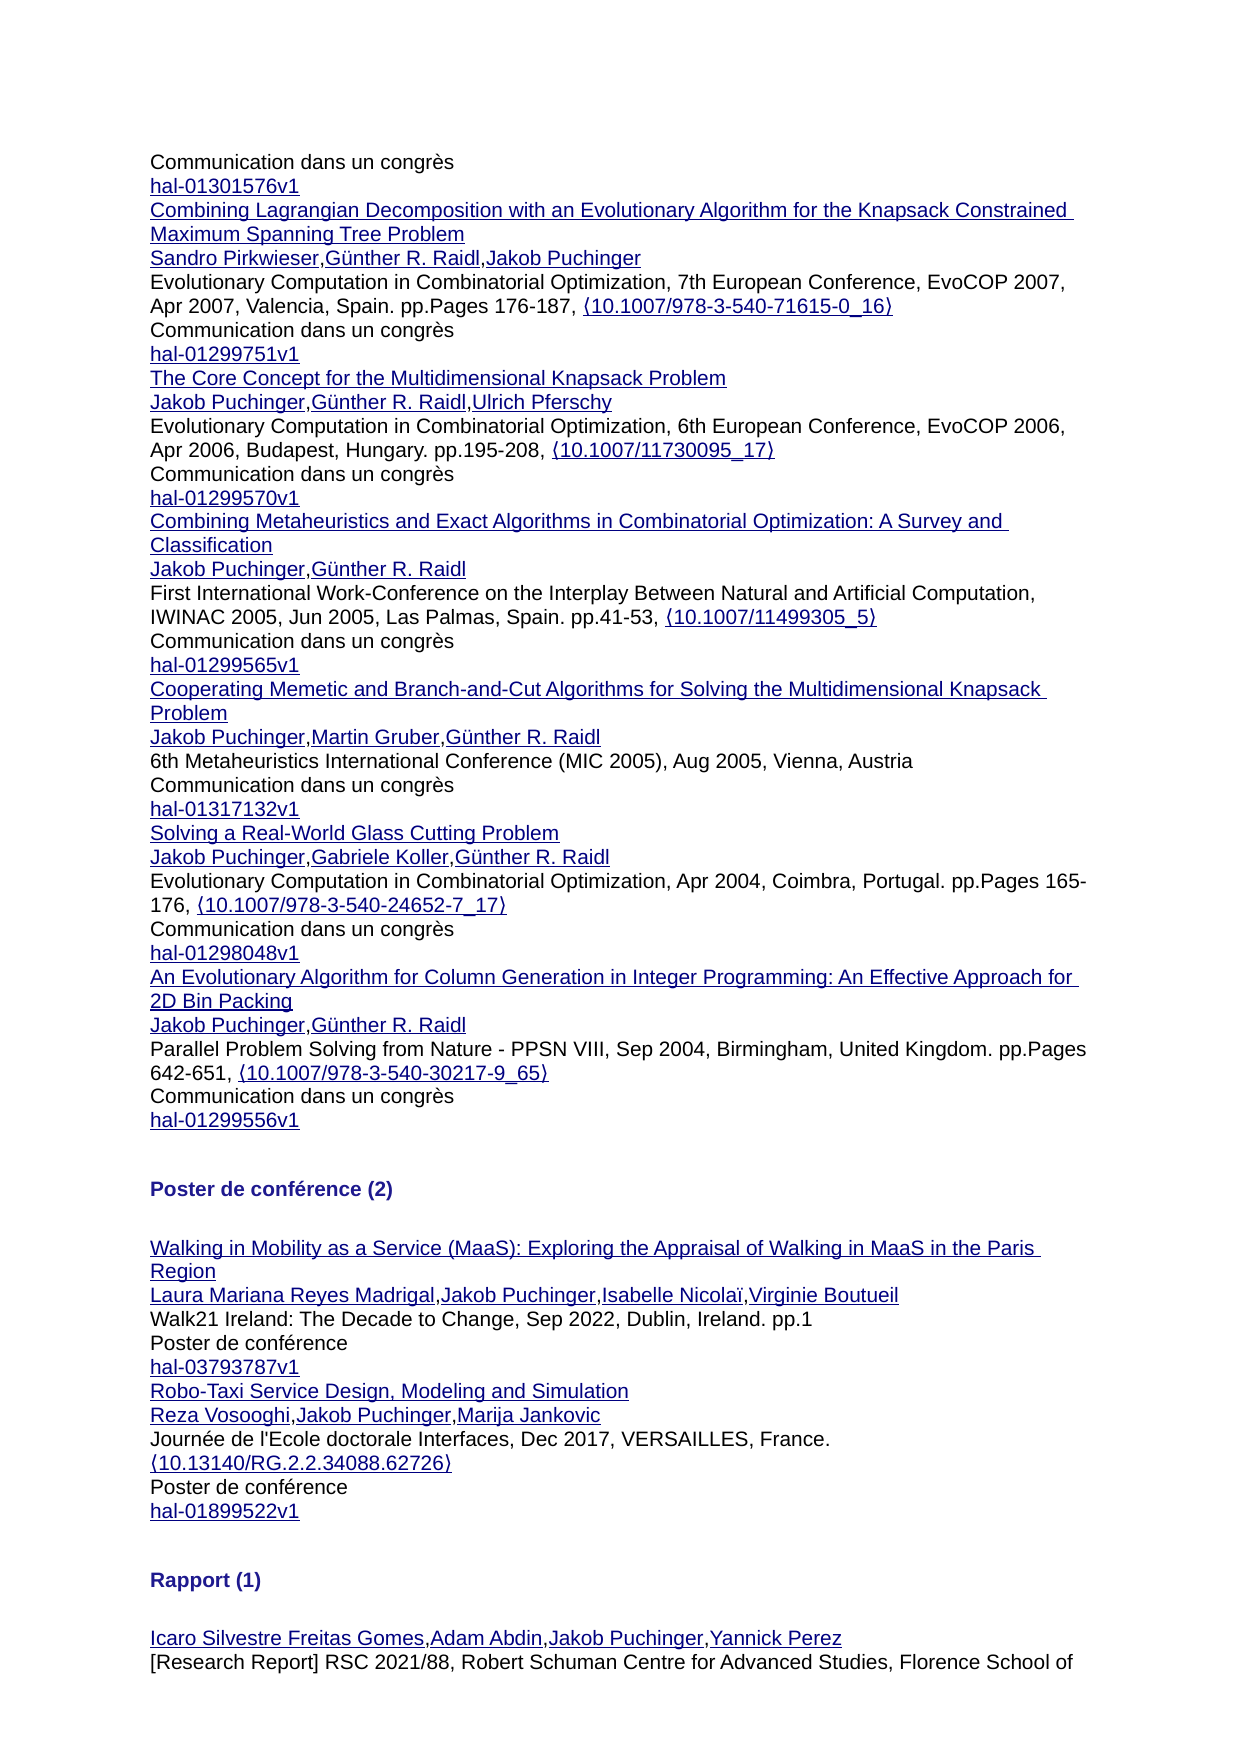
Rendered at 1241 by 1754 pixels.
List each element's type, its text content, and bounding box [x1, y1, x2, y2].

table_header New electric vehicle charging rate design : an MPEC assessment Icaro Silvestre Freitas Gomes,Adam Abdin,Jakob Puchinger,Yannick Perez [Research Report] RSC 2021/88, Robert Schuman Centre for Advanced Studies, Florence School of Regulation. 2021, https://fsr.eui.eu/ Rapport (rapport de recherche) hal-03482176v1 [150, 1626, 1090, 1674]
table_cell Cooperating Memetic and Branch-and-Cut Algorithms for Solving the Multidimensional Knapsack Problem Jakob Puchinger,Martin Gruber,Günther R. Raidl 6th Metaheuristics International Conference (MIC 2005), Aug 2005, Vienna, Austria Communication dans un congrès hal-01317132v1 [150, 677, 1090, 821]
table_cell The Core Concept for the Multidimensional Knapsack Problem Jakob Puchinger,Günther R. Raidl,Ulrich Pferschy Evolutionary Computation in Combinatorial Optimization, 6th European Conference, EvoCOP 2006, Apr 2006, Budapest, Hungary. pp.195-208, ⟨10.1007/11730095_17⟩ Communication dans un congrès hal-01299570v1 [150, 366, 1090, 509]
subtitle Rapport (1) [150, 1568, 1090, 1592]
table_cell Solving a Real-World Glass Cutting Problem Jakob Puchinger,Gabriele Koller,Günther R. Raidl Evolutionary Computation in Combinatorial Optimization, Apr 2004, Coimbra, Portugal. pp.Pages 165-176, ⟨10.1007/978-3-540-24652-7_17⟩ Communication dans un congrès hal-01298048v1 [150, 821, 1090, 964]
table_cell Combining Metaheuristics and Exact Algorithms in Combinatorial Optimization: A Survey and Classification Jakob Puchinger,Günther R. Raidl First International Work-Conference on the Interplay Between Natural and Artificial Computation, IWINAC 2005, Jun 2005, Las Palmas, Spain. pp.41-53, ⟨10.1007/11499305_5⟩ Communication dans un congrès hal-01299565v1 [150, 509, 1090, 677]
table_cell An Evolutionary Algorithm for Column Generation in Integer Programming: An Effective Approach for 2D Bin Packing Jakob Puchinger,Günther R. Raidl Parallel Problem Solving from Nature - PPSN VIII, Sep 2004, Birmingham, United Kingdom. pp.Pages 642-651, ⟨10.1007/978-3-540-30217-9_65⟩ Communication dans un congrès hal-01299556v1 [150, 965, 1090, 1132]
table_cell Robo-Taxi Service Design, Modeling and Simulation Reza Vosooghi,Jakob Puchinger,Marija Jankovic Journée de l'Ecole doctorale Interfaces, Dec 2017, VERSAILLES, France. ⟨10.13140/RG.2.2.34088.62726⟩ Poster de conférence hal-01899522v1 [150, 1379, 1090, 1523]
table_cell Communication dans un congrès hal-01301576v1 [150, 150, 1090, 198]
table_cell Combining Lagrangian Decomposition with an Evolutionary Algorithm for the Knapsack Constrained Maximum Spanning Tree Problem Sandro Pirkwieser,Günther R. Raidl,Jakob Puchinger Evolutionary Computation in Combinatorial Optimization, 7th European Conference, EvoCOP 2007, Apr 2007, Valencia, Spain. pp.Pages 176-187, ⟨10.1007/978-3-540-71615-0_16⟩ Communication dans un congrès hal-01299751v1 [150, 198, 1090, 366]
subtitle Poster de conférence (2) [150, 1177, 1090, 1201]
table_header Walking in Mobility as a Service (MaaS): Exploring the Appraisal of Walking in MaaS in the Paris Region Laura Mariana Reyes Madrigal,Jakob Puchinger,Isabelle Nicolaï,Virginie Boutueil Walk21 Ireland: The Decade to Change, Sep 2022, Dublin, Ireland. pp.1 Poster de conférence hal-03793787v1 [150, 1235, 1090, 1379]
